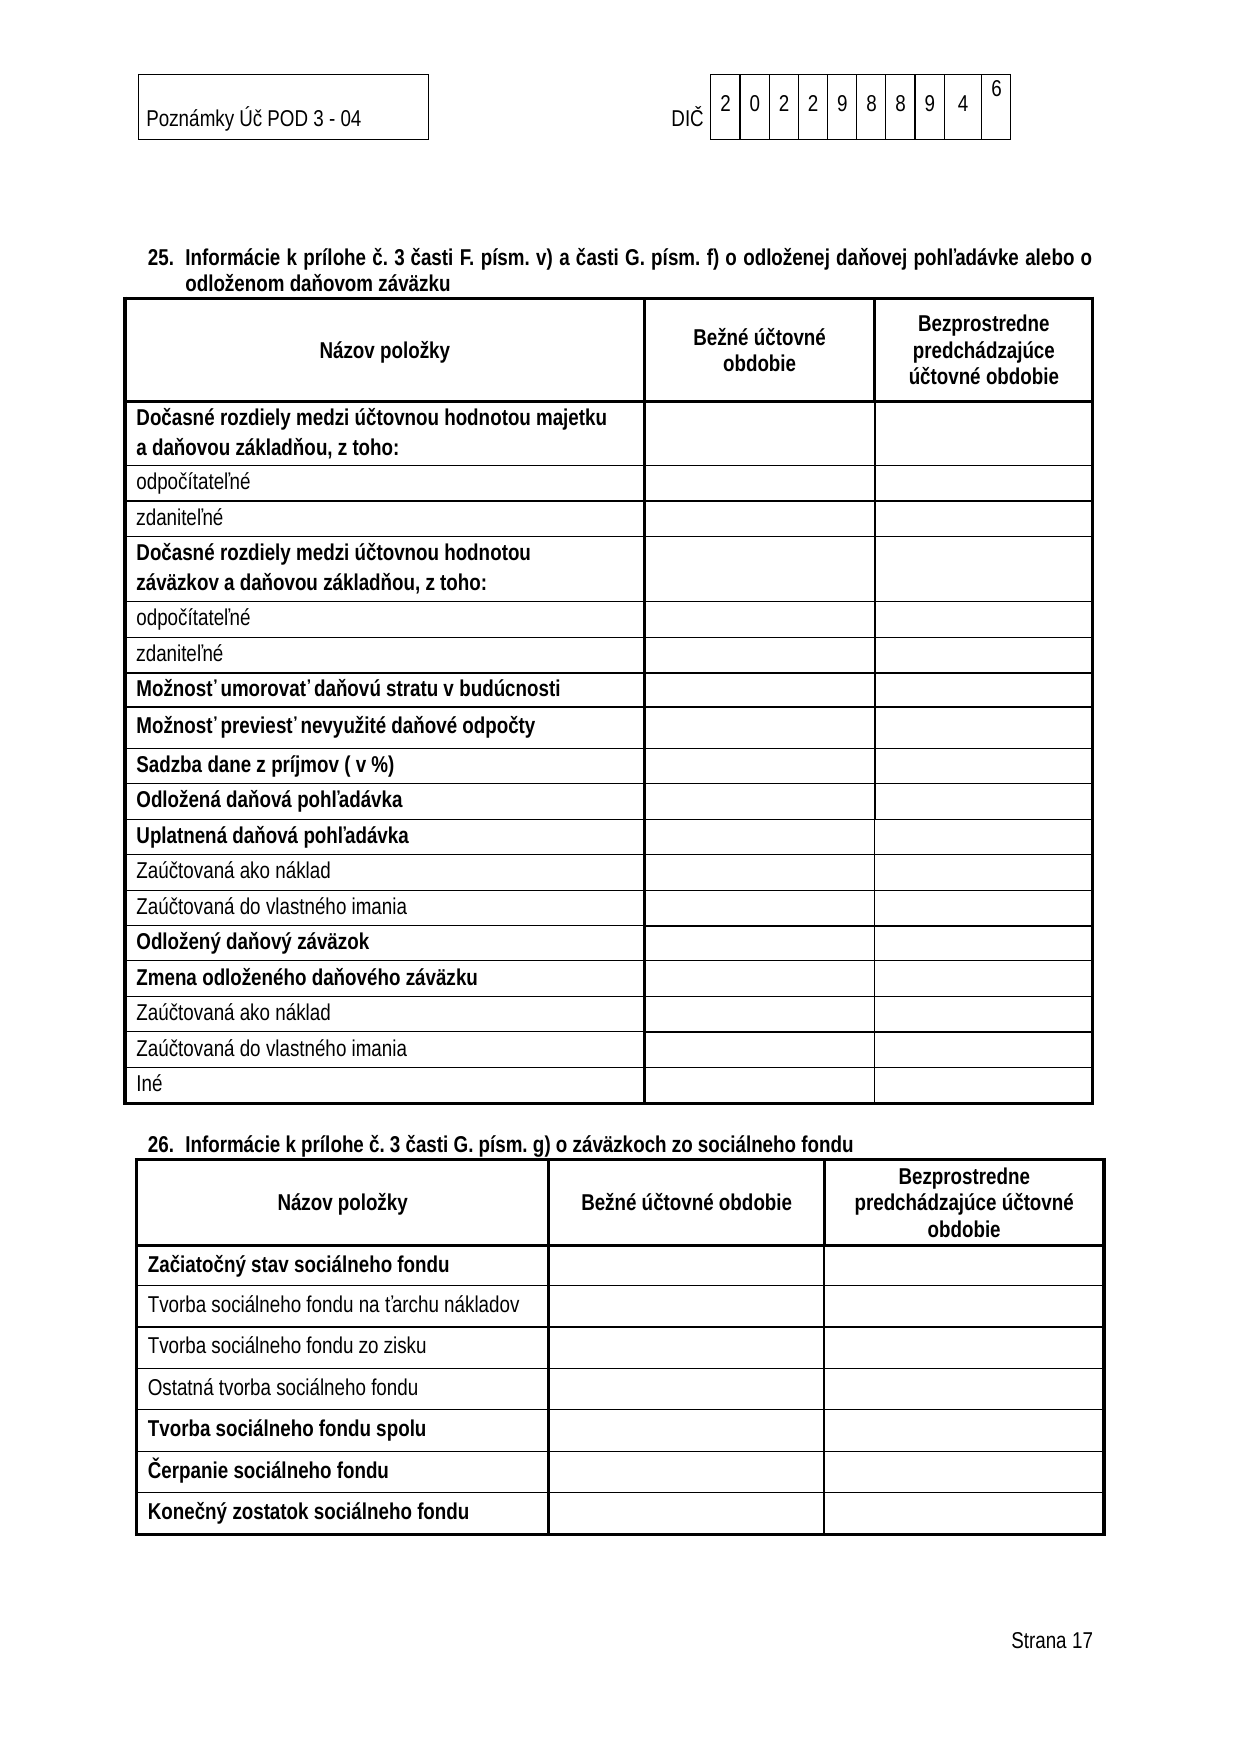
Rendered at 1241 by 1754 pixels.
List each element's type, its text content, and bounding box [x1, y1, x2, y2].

title Informácie k prílohe č. 3 časti G. písm. g) o záväzkoch zo sociálneho fondu [148, 1131, 1093, 1158]
table_cell [875, 927, 1091, 960]
table_cell [875, 961, 1091, 996]
table_cell Čerpanie sociálneho fondu [138, 1452, 547, 1492]
table_cell [876, 638, 1091, 672]
table_cell [550, 1328, 823, 1368]
table_cell Tvorba sociálneho fondu zo zisku [138, 1328, 547, 1368]
table_cell Zmena odloženého daňového záväzku [127, 961, 643, 996]
table_cell [550, 1247, 823, 1285]
table_cell Tvorba sociálneho fondu na ťarchu nákladov [138, 1286, 547, 1326]
table_cell [646, 784, 874, 819]
table_cell [876, 784, 1091, 819]
table_cell [646, 749, 874, 783]
table_cell [550, 1369, 823, 1409]
table_cell [876, 502, 1091, 536]
table_cell Dočasné rozdiely medzi účtovnou hodnotou záväzkov a daňovou základňou, z toho: [127, 537, 643, 601]
table_cell Začiatočný stav sociálneho fondu [138, 1247, 547, 1285]
table_cell [876, 602, 1091, 637]
table_cell Odložený daňový záväzok [127, 926, 643, 960]
table_cell [550, 1410, 823, 1451]
table_cell [875, 855, 1091, 889]
table_cell [825, 1328, 1102, 1368]
table_cell Tvorba sociálneho fondu spolu [138, 1410, 547, 1451]
table_cell [875, 820, 1091, 854]
table_header Bezprostredne predchádzajúce účtovné obdobie [826, 1161, 1102, 1244]
table_cell [646, 855, 874, 889]
title Informácie k prílohe č. 3 časti F. písm. v) a časti G. písm. f) o odloženej daňovej pohľadávke alebo o odloženom daňovom záväzku [148, 244, 1093, 297]
table_cell [550, 1286, 823, 1326]
table_cell [646, 537, 874, 601]
table_cell Zaúčtovaná do vlastného imania [127, 891, 643, 925]
table_cell [876, 466, 1091, 500]
table_cell zdaniteľné [127, 502, 643, 536]
table_cell Zaúčtovaná ako náklad [127, 855, 643, 889]
table_cell odpočítateľné [127, 602, 643, 637]
table_cell [825, 1452, 1102, 1492]
table_cell [646, 674, 874, 706]
table_cell [646, 708, 874, 748]
table_cell [646, 891, 874, 925]
table_cell [550, 1493, 823, 1533]
table_cell [875, 1033, 1091, 1067]
table_cell zdaniteľné [127, 638, 643, 672]
table_cell Zaúčtovaná ako náklad [127, 997, 643, 1031]
table_cell [825, 1410, 1102, 1451]
table_cell Uplatnená daňová pohľadávka [127, 820, 643, 854]
table_cell [646, 638, 874, 672]
table_cell [646, 961, 874, 996]
table_cell odpočítateľné [127, 466, 643, 500]
table_cell [875, 891, 1091, 925]
table_cell [875, 1068, 1091, 1102]
table_cell [646, 466, 874, 500]
table_header Názov položky [138, 1161, 547, 1244]
table_cell Možnosť previesť nevyužité daňové odpočty [127, 708, 643, 748]
table_cell [825, 1247, 1102, 1285]
table_cell [646, 1033, 874, 1067]
table_cell Sadzba dane z príjmov ( v %) [127, 749, 643, 783]
table_cell Zaúčtovaná do vlastného imania [127, 1032, 643, 1067]
table_cell [875, 997, 1091, 1031]
table_cell [646, 820, 874, 854]
table_header Názov položky [127, 300, 643, 400]
table_cell [646, 403, 874, 465]
table_cell Iné [127, 1068, 643, 1102]
table_cell Možnosť umorovať daňovú stratu v budúcnosti [127, 674, 643, 706]
table_cell Dočasné rozdiely medzi účtovnou hodnotou majetku a daňovou základňou, z toho: [127, 403, 643, 465]
table_cell [876, 674, 1091, 706]
table_cell [550, 1452, 823, 1492]
table_cell [825, 1493, 1102, 1533]
table_cell [825, 1286, 1102, 1326]
table_cell [876, 708, 1091, 748]
table_cell [876, 537, 1091, 601]
table_cell [646, 927, 874, 960]
table_cell [646, 502, 874, 536]
table_cell [876, 403, 1091, 465]
table_cell [646, 1068, 874, 1102]
table_cell [876, 749, 1091, 783]
table_cell Odložená daňová pohľadávka [127, 784, 643, 819]
table_cell Ostatná tvorba sociálneho fondu [138, 1369, 547, 1409]
table_header Bežné účtovné obdobie [646, 300, 873, 400]
table_header Bežné účtovné obdobie [550, 1161, 823, 1244]
table_header Bezprostredne predchádzajúce účtovné obdobie [876, 300, 1091, 400]
table_cell [646, 602, 874, 637]
table_cell [825, 1369, 1102, 1409]
table_cell Konečný zostatok sociálneho fondu [138, 1493, 547, 1533]
table_cell [646, 997, 874, 1031]
